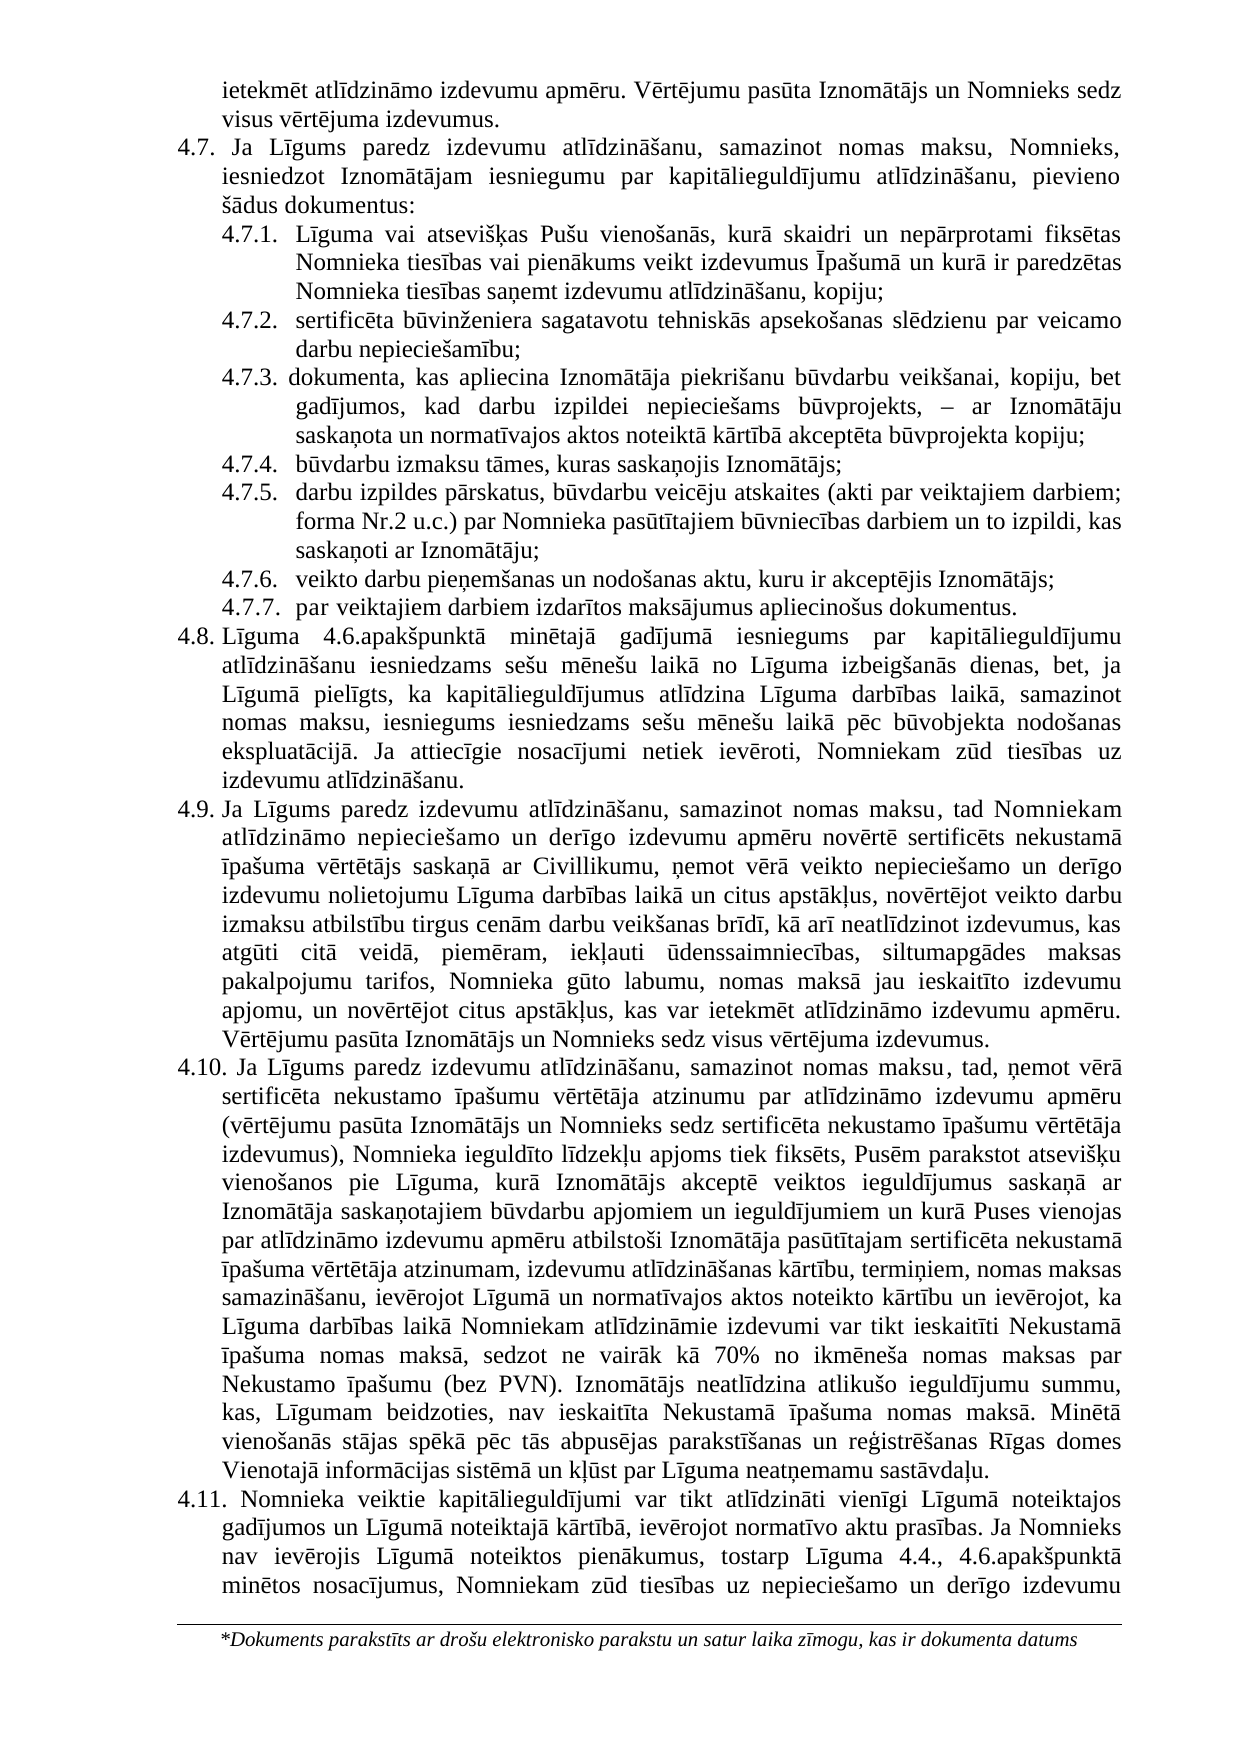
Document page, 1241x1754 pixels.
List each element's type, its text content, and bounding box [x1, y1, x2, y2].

text ietekmēt atlīdzināmo izdevumu apmēru. Vērtējumu pasūta Iznomātājs un Nomnieks sedz visus vērtējuma izdevumus. [177, 75, 1122, 132]
text 4.7.6. veikto darbu pieņemšanas un nodošanas aktu, kuru ir akceptējis Iznomātājs; [222, 564, 1122, 592]
text 4.7.5. darbu izpildes pārskatus, būvdarbu veicēju atskaites (akti par veiktajiem darbiem; forma Nr.2 u.c.) par Nomnieka pasūtītajiem būvniecības darbiem un to izpildi, kas saskaņoti ar Iznomātāju; [222, 477, 1122, 564]
text 4.7.4. būvdarbu izmaksu tāmes, kuras saskaņojis Iznomātājs; [222, 449, 1122, 477]
text 4.7.7. par veiktajiem darbiem izdarītos maksājumus apliecinošus dokumentus. [222, 592, 1122, 621]
text 4.7.1. Līguma vai atsevišķas Pušu vienošanās, kurā skaidri un nepārprotami fiksētas Nomnieka tiesības vai pienākums veikt izdevumus Īpašumā un kurā ir paredzētas Nomnieka tiesības saņemt izdevumu atlīdzināšanu, kopiju; [222, 219, 1122, 305]
text 4.7. Ja Līgums paredz izdevumu atlīdzināšanu, samazinot nomas maksu, Nomnieks, iesniedzot Iznomātājam iesniegumu par kapitālieguldījumu atlīdzināšanu, pievieno šādus dokumentus: [177, 132, 1122, 219]
text 4.8. Līguma 4.6.apakšpunktā minētajā gadījumā iesniegums par kapitālieguldījumu atlīdzināšanu iesniedzams sešu mēnešu laikā no Līguma izbeigšanās dienas, bet, ja Līgumā pielīgts, ka kapitālieguldījumus atlīdzina Līguma darbības laikā, samazinot nomas maksu, iesniegums iesniedzams sešu mēnešu laikā pēc būvobjekta nodošanas ekspluatācijā. Ja attiecīgie nosacījumi netiek ievēroti, Nomniekam zūd tiesības uz izdevumu atlīdzināšanu. [177, 621, 1122, 794]
text 4.11. Nomnieka veiktie kapitālieguldījumi var tikt atlīdzināti vienīgi Līgumā noteiktajos gadījumos un Līgumā noteiktajā kārtībā, ievērojot normatīvo aktu prasības. Ja Nomnieks nav ievērojis Līgumā noteiktos pienākumus, tostarp Līguma 4.4., 4.6.apakšpunktā minētos nosacījumus, Nomniekam zūd tiesības uz nepieciešamo un derīgo izdevumu [177, 1484, 1122, 1599]
text 4.10. Ja Līgums paredz izdevumu atlīdzināšanu, samazinot nomas maksu, tad, ņemot vērā sertificēta nekustamo īpašumu vērtētāja atzinumu par atlīdzināmo izdevumu apmēru (vērtējumu pasūta Iznomātājs un Nomnieks sedz sertificēta nekustamo īpašumu vērtētāja izdevumus), Nomnieka ieguldīto līdzekļu apjoms tiek fiksēts, Pusēm parakstot atsevišķu vienošanos pie Līguma, kurā Iznomātājs akceptē veiktos ieguldījumus saskaņā ar Iznomātāja saskaņotajiem būvdarbu apjomiem un ieguldījumiem un kurā Puses vienojas par atlīdzināmo izdevumu apmēru atbilstoši Iznomātāja pasūtītajam sertificēta nekustamā īpašuma vērtētāja atzinumam, izdevumu atlīdzināšanas kārtību, termiņiem, nomas maksas samazināšanu, ievērojot Līgumā un normatīvajos aktos noteikto kārtību un ievērojot, ka Līguma darbības laikā Nomniekam atlīdzināmie izdevumi var tikt ieskaitīti Nekustamā īpašuma nomas maksā, sedzot ne vairāk kā 70% no ikmēneša nomas maksas par Nekustamo īpašumu (bez PVN). Iznomātājs neatlīdzina atlikušo ieguldījumu summu, kas, Līgumam beidzoties, nav ieskaitīta Nekustamā īpašuma nomas maksā. Minētā vienošanās stājas spēkā pēc tās abpusējas parakstīšanas un reģistrēšanas Rīgas domes Vienotajā informācijas sistēmā un kļūst par Līguma neatņemamu sastāvdaļu. [177, 1052, 1122, 1484]
text 4.7.2. sertificēta būvinženiera sagatavotu tehniskās apsekošanas slēdzienu par veicamo darbu nepieciešamību; [222, 305, 1122, 362]
text 4.9. Ja Līgums paredz izdevumu atlīdzināšanu, samazinot nomas maksu, tad Nomniekam atlīdzināmo nepieciešamo un derīgo izdevumu apmēru novērtē sertificēts nekustamā īpašuma vērtētājs saskaņā ar Civillikumu, ņemot vērā veikto nepieciešamo un derīgo izdevumu nolietojumu Līguma darbības laikā un citus apstākļus, novērtējot veikto darbu izmaksu atbilstību tirgus cenām darbu veikšanas brīdī, kā arī neatlīdzinot izdevumus, kas atgūti citā veidā, piemēram, iekļauti ūdenssaimniecības, siltumapgādes maksas pakalpojumu tarifos, Nomnieka gūto labumu, nomas maksā jau ieskaitīto izdevumu apjomu, un novērtējot citus apstākļus, kas var ietekmēt atlīdzināmo izdevumu apmēru. Vērtējumu pasūta Iznomātājs un Nomnieks sedz visus vērtējuma izdevumus. [177, 794, 1122, 1052]
text 4.7.3. dokumenta, kas apliecina Iznomātāja piekrišanu būvdarbu veikšanai, kopiju, bet gadījumos, kad darbu izpildei nepieciešams būvprojekts, – ar Iznomātāju saskaņota un normatīvajos aktos noteiktā kārtībā akceptēta būvprojekta kopiju; [222, 362, 1122, 449]
